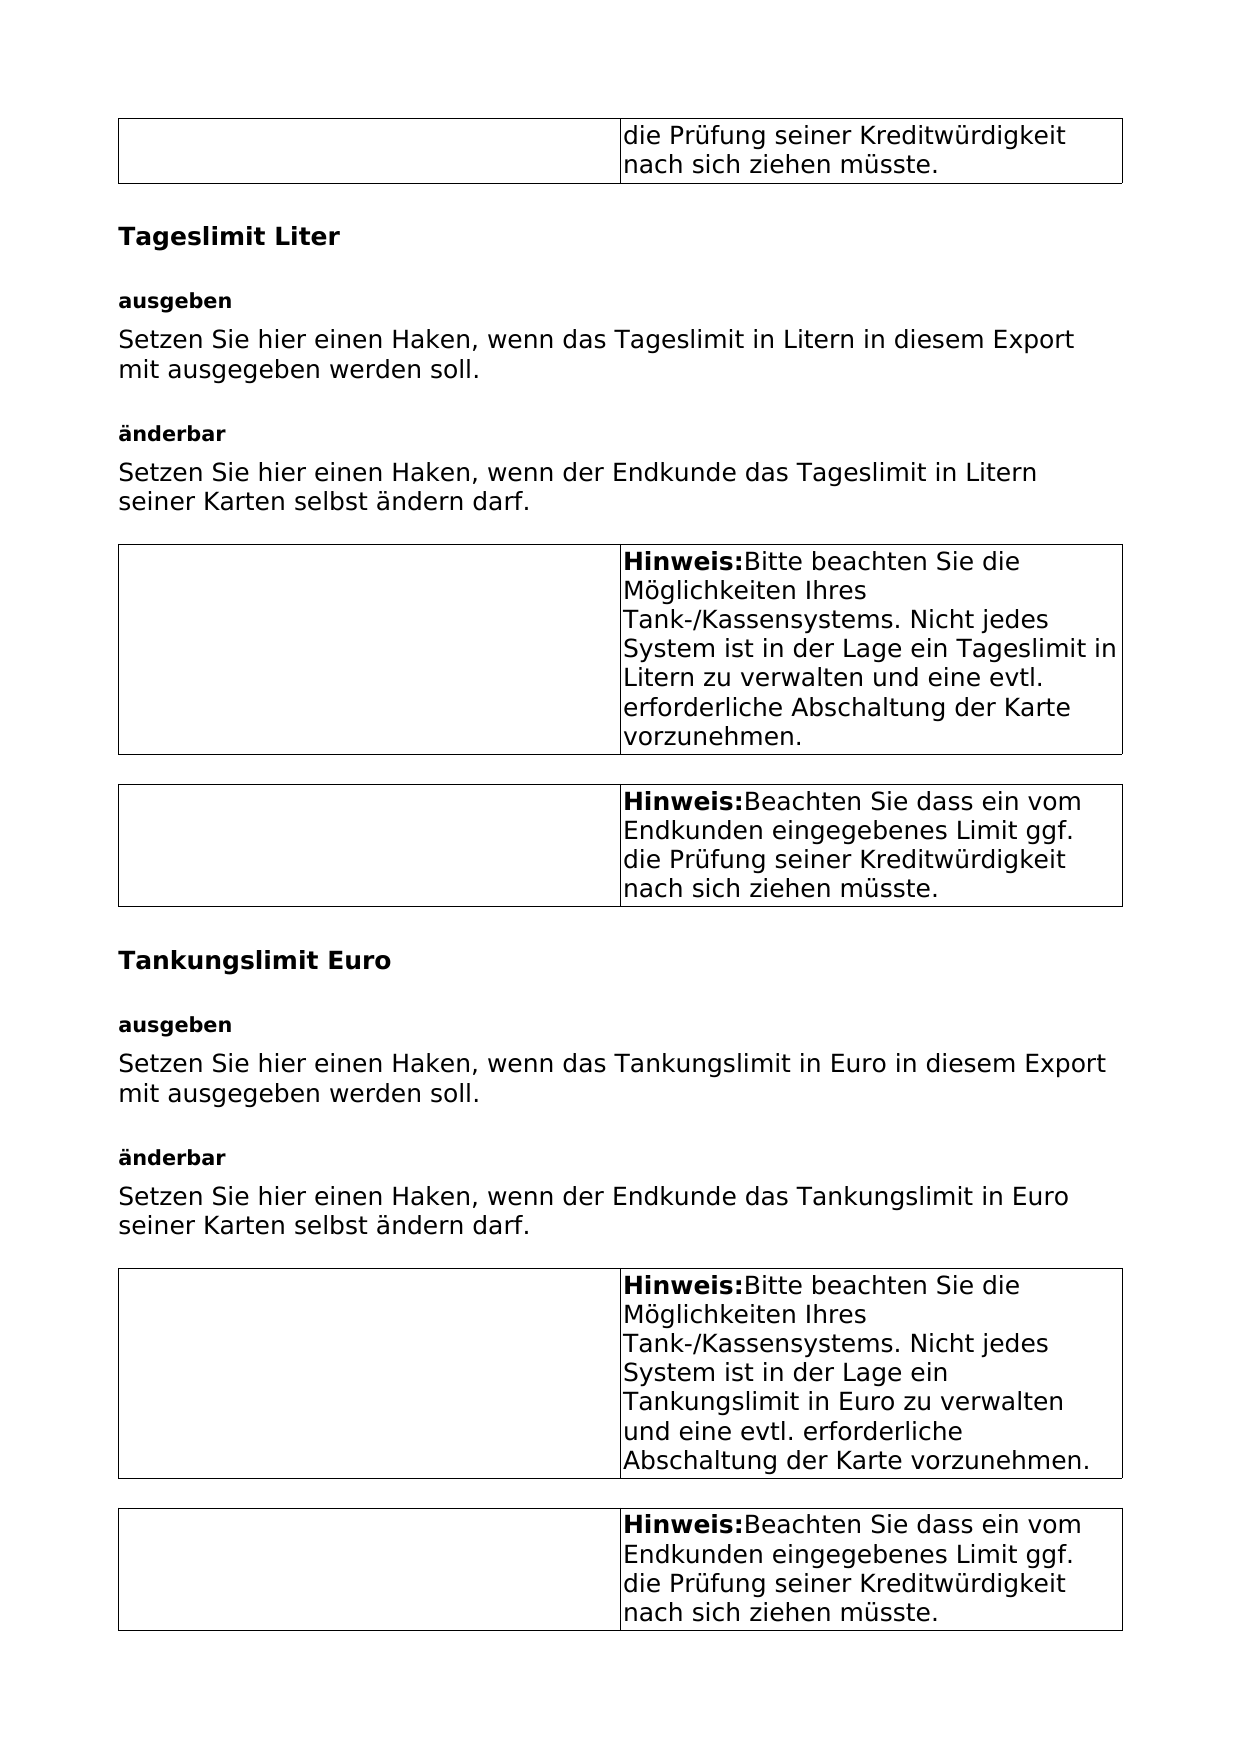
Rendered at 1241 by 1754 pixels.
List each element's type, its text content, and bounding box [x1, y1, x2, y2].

table_header [119, 1509, 620, 1630]
text Setzen Sie hier einen Haken, wenn das Tageslimit in Litern in diesem Export mit ausgegeben werden soll. [118, 326, 1122, 384]
text Setzen Sie hier einen Haken, wenn der Endkunde das Tageslimit in Litern seiner Karten selbst ändern darf. [118, 458, 1122, 517]
table_header Hinweis:Beachten Sie dass ein vom Endkunden eingegebenes Limit ggf. die Prüfung seiner Kreditwürdigkeit nach sich ziehen müsste. [621, 1509, 1122, 1630]
table_header [119, 1269, 620, 1478]
subtitle Tankungslimit Euro [118, 946, 1122, 975]
subtitle ausgeben [118, 1013, 1122, 1037]
subtitle änderbar [118, 1146, 1122, 1170]
table_header die Prüfung seiner Kreditwürdigkeit nach sich ziehen müsste. [621, 119, 1122, 182]
table_header Hinweis:Bitte beachten Sie die Möglichkeiten Ihres Tank-/Kassensystems. Nicht jedes System ist in der Lage ein Tankungslimit in Euro zu verwalten und eine evtl. erforderliche Abschaltung der Karte vorzunehmen. [621, 1269, 1122, 1478]
table_header [119, 119, 620, 182]
table_header Hinweis:Beachten Sie dass ein vom Endkunden eingegebenes Limit ggf. die Prüfung seiner Kreditwürdigkeit nach sich ziehen müsste. [621, 785, 1122, 906]
table_header [119, 545, 620, 754]
subtitle Tageslimit Liter [118, 222, 1122, 251]
text Setzen Sie hier einen Haken, wenn das Tankungslimit in Euro in diesem Export mit ausgegeben werden soll. [118, 1050, 1122, 1108]
table_header [119, 785, 620, 906]
text Setzen Sie hier einen Haken, wenn der Endkunde das Tankungslimit in Euro seiner Karten selbst ändern darf. [118, 1182, 1122, 1241]
table_header Hinweis:Bitte beachten Sie die Möglichkeiten Ihres Tank-/Kassensystems. Nicht jedes System ist in der Lage ein Tageslimit in Litern zu verwalten und eine evtl. erforderliche Abschaltung der Karte vorzunehmen. [621, 545, 1122, 754]
subtitle änderbar [118, 422, 1122, 446]
subtitle ausgeben [118, 289, 1122, 313]
